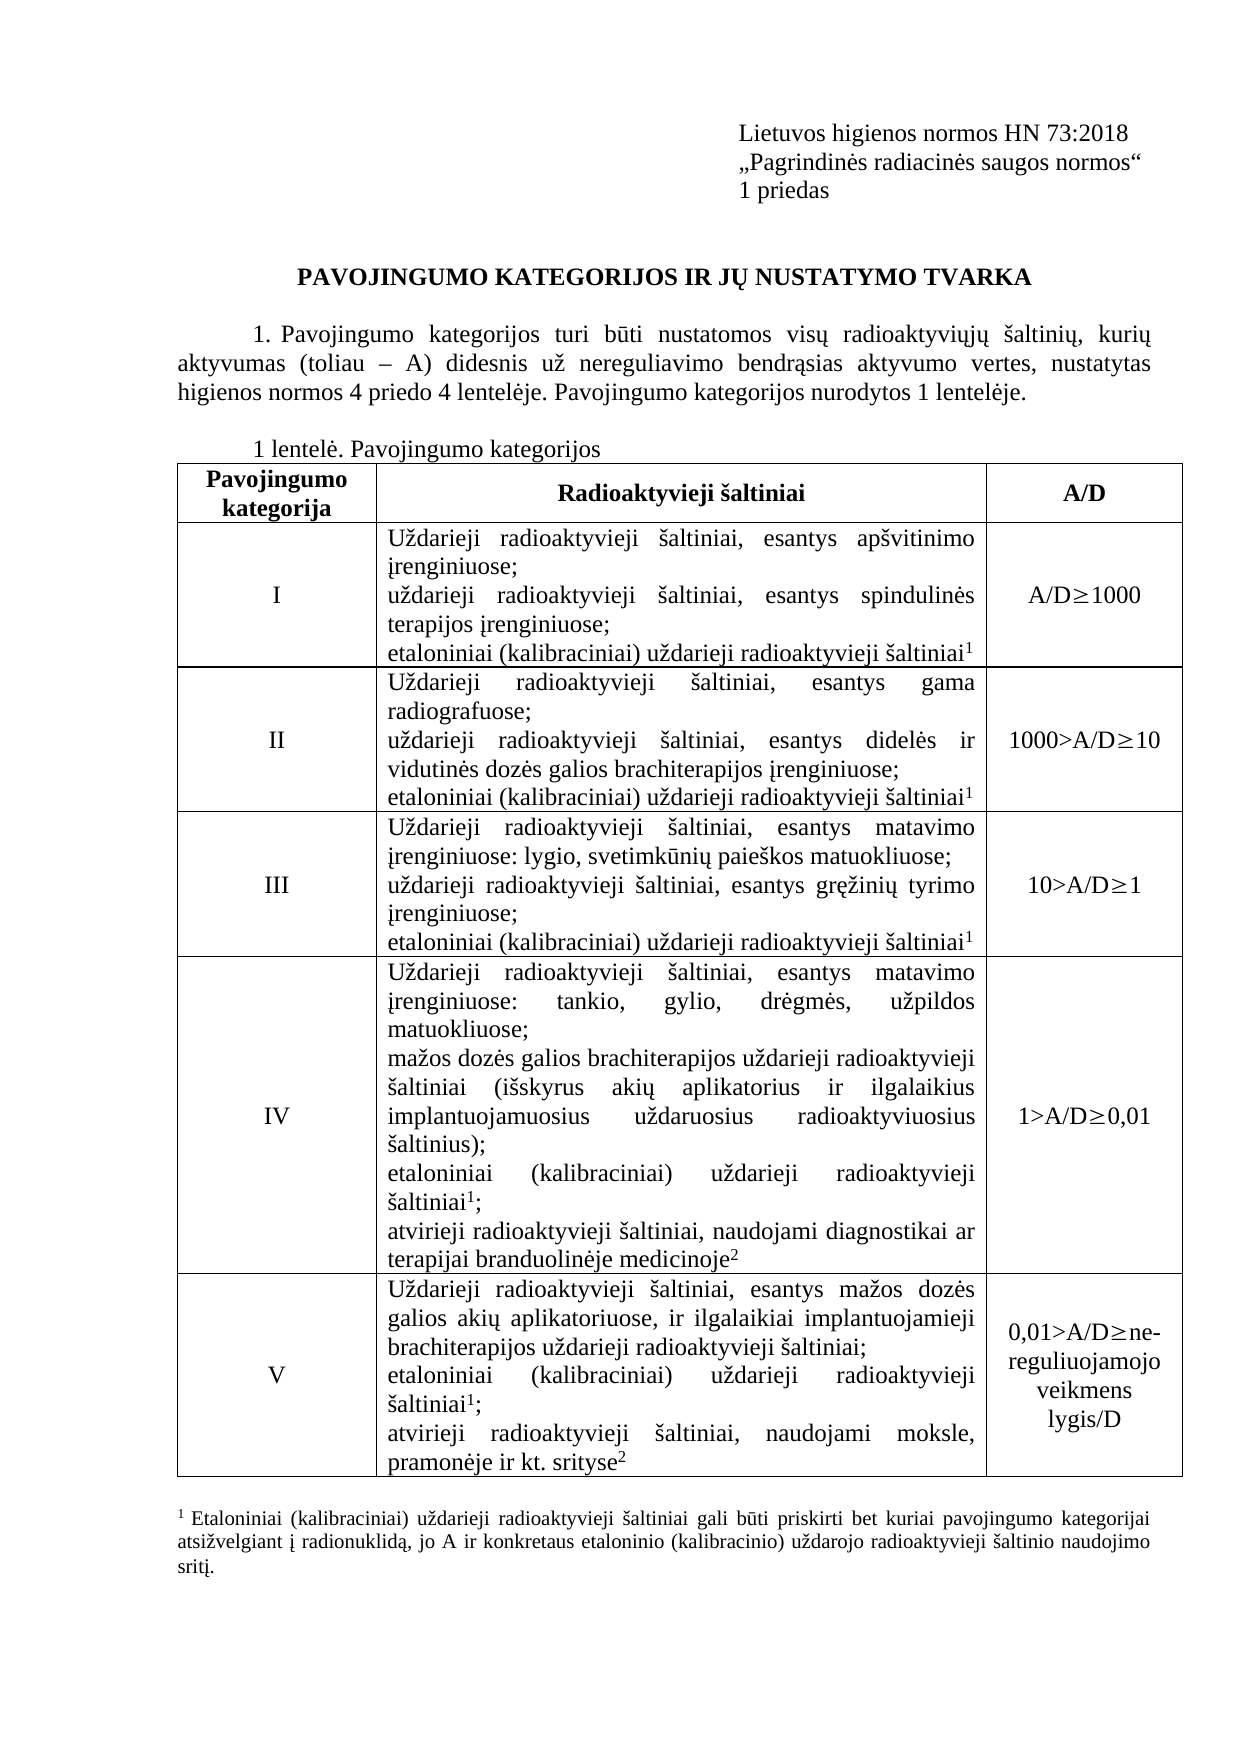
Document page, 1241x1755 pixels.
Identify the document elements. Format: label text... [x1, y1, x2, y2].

table_cell 1000>A/D10 [987, 668, 1182, 811]
text Lietuvos higienos normos HN 73:2018 [738, 118, 1152, 147]
text pavojingumo kategorijOS IR JŲ NUSTATYMO TVARKA [177, 262, 1152, 291]
table_cell A/D1000 [987, 523, 1182, 666]
table_cell Uždarieji radioaktyvieji šaltiniai, esantys mažos dozės galios akių aplikatoriuose, ir ilgalaikiai implantuojamieji brachiterapijos uždarieji radioaktyvieji šaltiniai; etaloniniai (kalibraciniai) uždarieji radioaktyvieji šaltiniai1; atvirieji radioaktyvieji šaltiniai, naudojami moksle, pramonėje ir kt. srityse2 [377, 1274, 986, 1476]
text 1. Pavojingumo kategorijos turi būti nustatomos visų radioaktyviųjų šaltinių, kurių aktyvumas (toliau – A) didesnis už nereguliavimo bendrąsias aktyvumo vertes, nustatytas higienos normos 4 priedo 4 lentelėje. Pavojingumo kategorijos nurodytos 1 lentelėje. [177, 319, 1152, 406]
table_cell Uždarieji radioaktyvieji šaltiniai, esantys matavimo įrenginiuose: lygio, svetimkūnių paieškos matuokliuose; uždarieji radioaktyvieji šaltiniai, esantys gręžinių tyrimo įrenginiuose; etaloniniai (kalibraciniai) uždarieji radioaktyvieji šaltiniai1 [377, 812, 986, 956]
table_cell IV [178, 957, 376, 1273]
table_cell V [178, 1274, 376, 1476]
table_cell III [178, 812, 376, 956]
table_header Pavojingumo kategorija [178, 464, 376, 522]
table_header A/D [987, 464, 1182, 522]
table_cell Uždarieji radioaktyvieji šaltiniai, esantys apšvitinimo įrenginiuose; uždarieji radioaktyvieji šaltiniai, esantys spindulinės terapijos įrenginiuose; etaloniniai (kalibraciniai) uždarieji radioaktyvieji šaltiniai1 [377, 523, 986, 666]
text 1 lentelė. Pavojingumo kategorijos [177, 434, 1152, 463]
table_cell 0,01>A/Dne-reguliuojamojo veikmens lygis/D [987, 1274, 1182, 1476]
table_cell I [178, 523, 376, 666]
text „Pagrindinės radiacinės saugos normos“ [738, 147, 1152, 176]
table_cell 10>A/D1 [987, 812, 1182, 956]
text 1 Etaloniniai (kalibraciniai) uždarieji radioaktyvieji šaltiniai gali būti priskirti bet kuriai pavojingumo kategorijai atsižvelgiant į radionuklidą, jo A ir konkretaus etaloninio (kalibracinio) uždarojo radioaktyvieji šaltinio naudojimo sritį. [177, 1505, 1152, 1578]
table_cell II [178, 668, 376, 811]
table_cell Uždarieji radioaktyvieji šaltiniai, esantys matavimo įrenginiuose: tankio, gylio, drėgmės, užpildos matuokliuose; mažos dozės galios brachiterapijos uždarieji radioaktyvieji šaltiniai (išskyrus akių aplikatorius ir ilgalaikius implantuojamuosius uždaruosius radioaktyviuosius šaltinius); etaloniniai (kalibraciniai) uždarieji radioaktyvieji šaltiniai1; atvirieji radioaktyvieji šaltiniai, naudojami diagnostikai ar terapijai branduolinėje medicinoje2 [377, 957, 986, 1273]
table_cell Uždarieji radioaktyvieji šaltiniai, esantys gama radiografuose; uždarieji radioaktyvieji šaltiniai, esantys didelės ir vidutinės dozės galios brachiterapijos įrenginiuose; etaloniniai (kalibraciniai) uždarieji radioaktyvieji šaltiniai1 [377, 668, 986, 811]
table_cell 1>A/D0,01 [987, 957, 1182, 1273]
table_header Radioaktyvieji šaltiniai [377, 464, 986, 522]
text 1 priedas [738, 176, 1152, 204]
